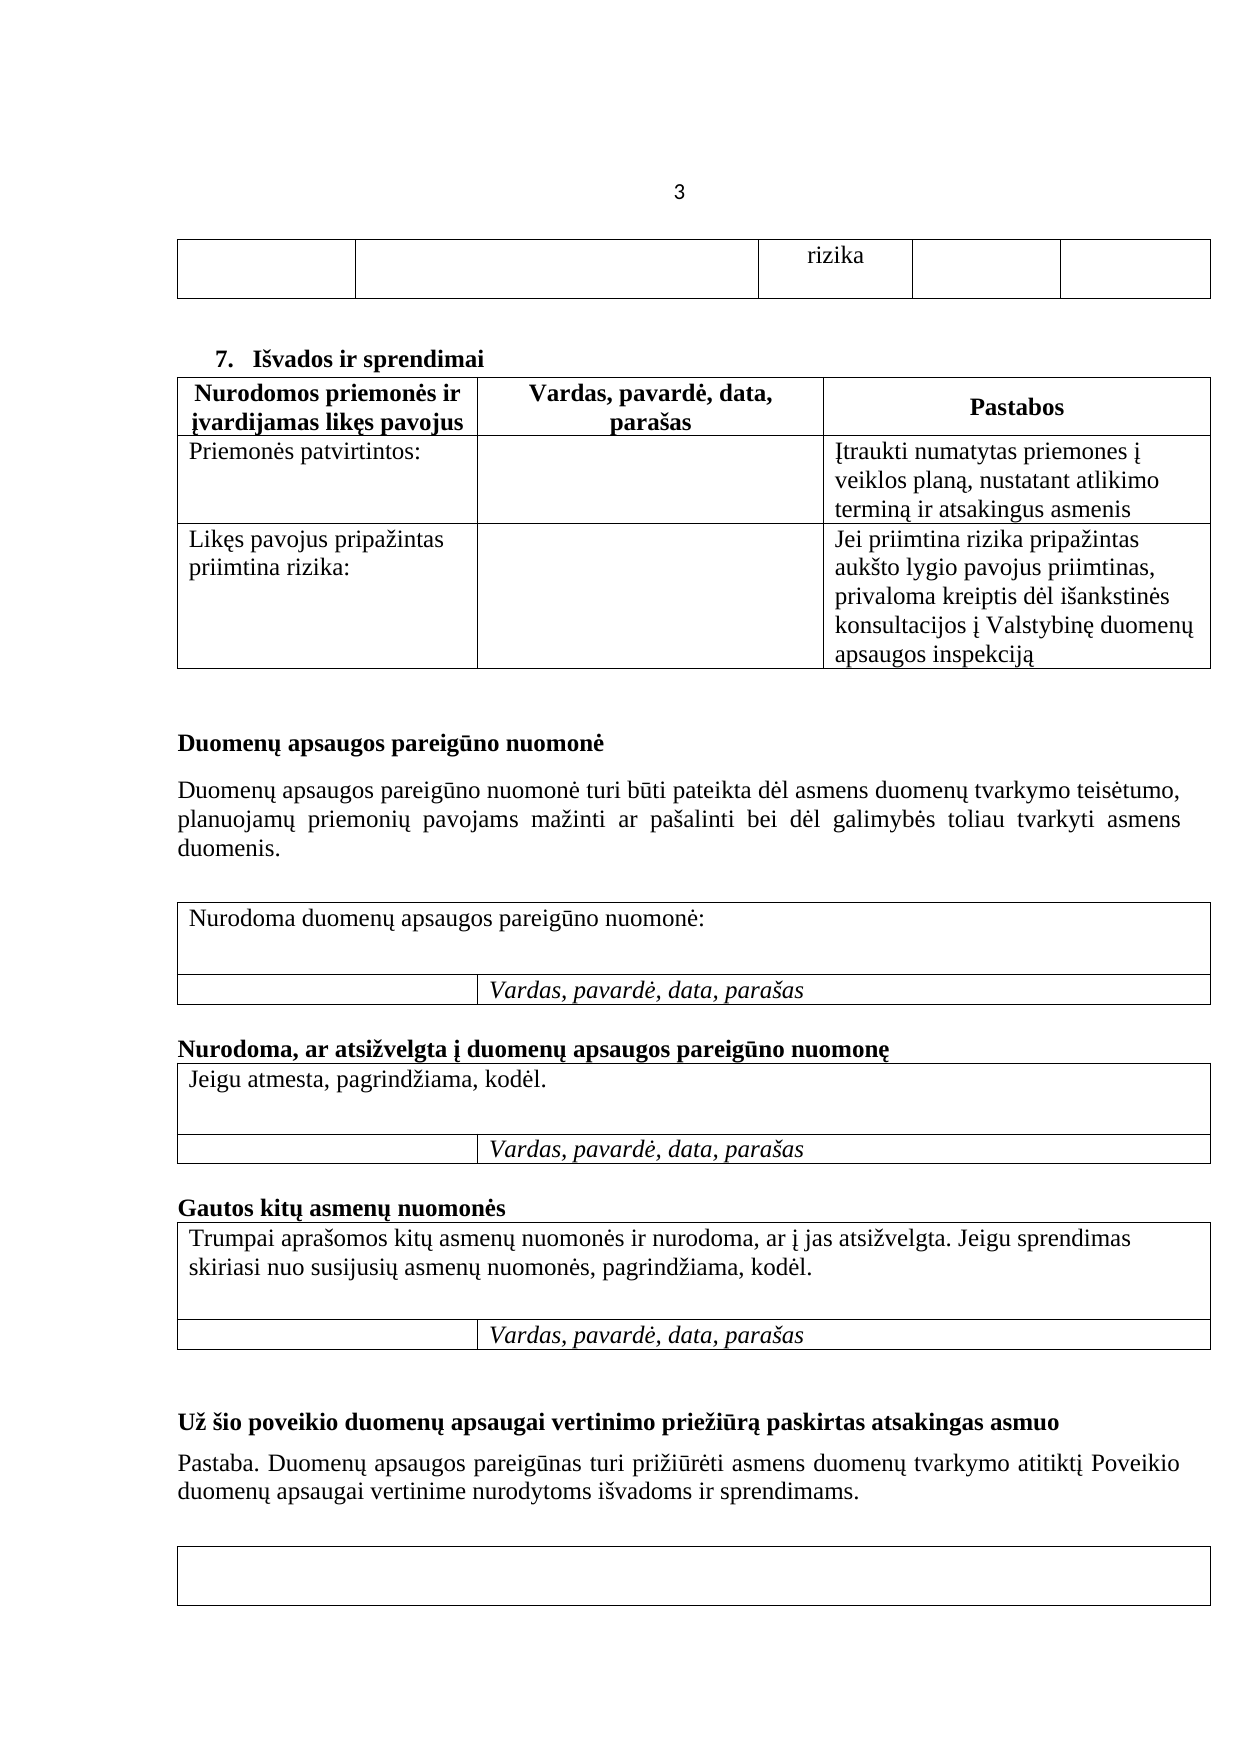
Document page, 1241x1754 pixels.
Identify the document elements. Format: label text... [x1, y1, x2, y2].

table_cell Jei priimtina rizika pripažintas aukšto lygio pavojus priimtinas, privaloma kreiptis dėl išankstinės konsultacijos į Valstybinę duomenų apsaugos inspekciją [824, 524, 1210, 667]
text Už šio poveikio duomenų apsaugai vertinimo priežiūrą paskirtas atsakingas asmuo [177, 1407, 1181, 1436]
table_cell Įtraukti numatytas priemones į veiklos planą, nustatant atlikimo terminą ir atsakingus asmenis [824, 436, 1210, 523]
text Gautos kitų asmenų nuomonės [177, 1193, 1181, 1222]
table_header [178, 1547, 1210, 1604]
text Duomenų apsaugos pareigūno nuomonė [177, 728, 1181, 757]
table_cell Vardas, pavardė, data, parašas [478, 975, 1210, 1004]
text Duomenų apsaugos pareigūno nuomonė turi būti pateikta dėl asmens duomenų tvarkymo teisėtumo, planuojamų priemonių pavojams mažinti ar pašalinti bei dėl galimybės toliau tvarkyti asmens duomenis. [177, 775, 1181, 862]
table_cell [178, 240, 355, 298]
table_header Jeigu atmesta, pagrindžiama, kodėl. [178, 1064, 1210, 1133]
table_header Nurodoma duomenų apsaugos pareigūno nuomonė: [178, 903, 1210, 974]
table_header Trumpai aprašomos kitų asmenų nuomonės ir nurodoma, ar į jas atsižvelgta. Jeigu sprendimas skiriasi nuo susijusių asmenų nuomonės, pagrindžiama, kodėl. [178, 1223, 1210, 1319]
table_cell [178, 1320, 477, 1349]
table_header Nurodomos priemonės ir įvardijamas likęs pavojus [178, 378, 477, 435]
table_cell [913, 240, 1060, 298]
table_cell [178, 975, 477, 1004]
table_header Vardas, pavardė, data, parašas [478, 378, 823, 435]
table_cell [478, 524, 823, 667]
table_cell Priemonės patvirtintos: [178, 436, 477, 523]
table_cell [356, 240, 758, 298]
table_cell [1061, 240, 1210, 298]
table_header Pastabos [824, 378, 1210, 435]
table_cell Likęs pavojus pripažintas priimtina rizika: [178, 524, 477, 667]
text Nurodoma, ar atsižvelgta į duomenų apsaugos pareigūno nuomonę [177, 1034, 1181, 1063]
text 7. Išvados ir sprendimai [215, 344, 1181, 373]
table_cell rizika [759, 240, 912, 298]
table_cell [178, 1135, 477, 1163]
text Pastaba. Duomenų apsaugos pareigūnas turi prižiūrėti asmens duomenų tvarkymo atitiktį Poveikio duomenų apsaugai vertinime nurodytoms išvadoms ir sprendimams. [177, 1448, 1181, 1505]
table_cell [478, 436, 823, 523]
table_cell Vardas, pavardė, data, parašas [478, 1135, 1210, 1163]
table_cell Vardas, pavardė, data, parašas [478, 1320, 1210, 1349]
